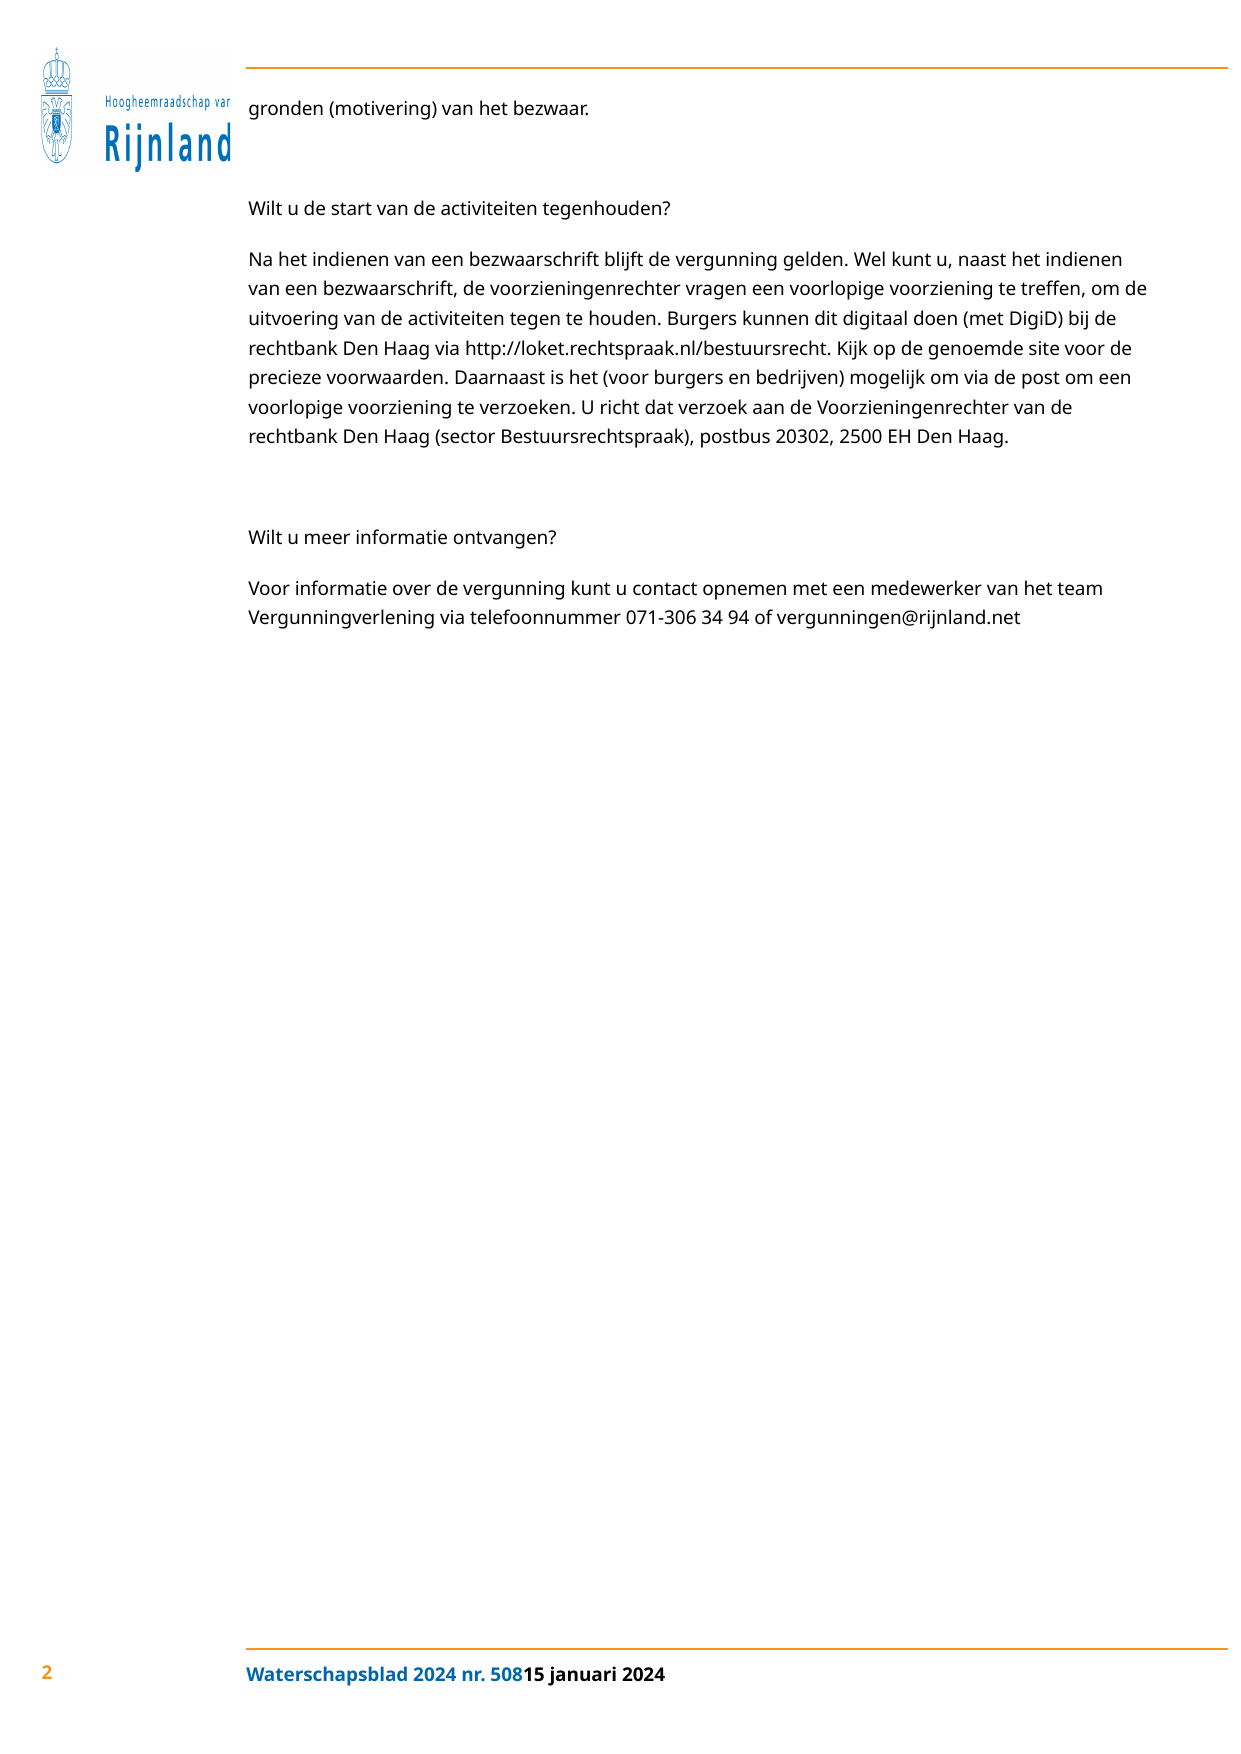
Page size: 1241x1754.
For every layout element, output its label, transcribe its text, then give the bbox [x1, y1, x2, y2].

text Na het indienen van een bezwaarschrift blijft de vergunning gelden. Wel kunt u, naast het indienen van een bezwaarschrift, de voorzieningenrechter vragen een voorlopige voorziening te treffen, om de uitvoering van de activiteiten tegen te houden. Burgers kunnen dit digitaal doen (met DigiD) bij de rechtbank Den Haag via http://loket.rechtspraak.nl/bestuursrecht. Kijk op de genoemde site voor de precieze voorwaarden. Daarnaast is het (voor burgers en bedrijven) mogelijk om via de post om een voorlopige voorziening te verzoeken. U richt dat verzoek aan de Voorzieningenrechter van de rechtbank Den Haag (sector Bestuursrechtspraak), postbus 20302, 2500 EH Den Haag. [248, 246, 1152, 449]
text gronden (motivering) van het bezwaar. [248, 95, 1152, 121]
text Voor informatie over de vergunning kunt u contact opnemen met een medewerker van het team Vergunningverlening via telefoonnummer 071-306 34 94 of vergunningen@rijnland.net [248, 575, 1152, 630]
text Wilt u meer informatie ontvangen? [248, 524, 1152, 550]
picture [41, 47, 231, 172]
text Wilt u de start van de activiteiten tegenhouden? [248, 196, 1152, 221]
